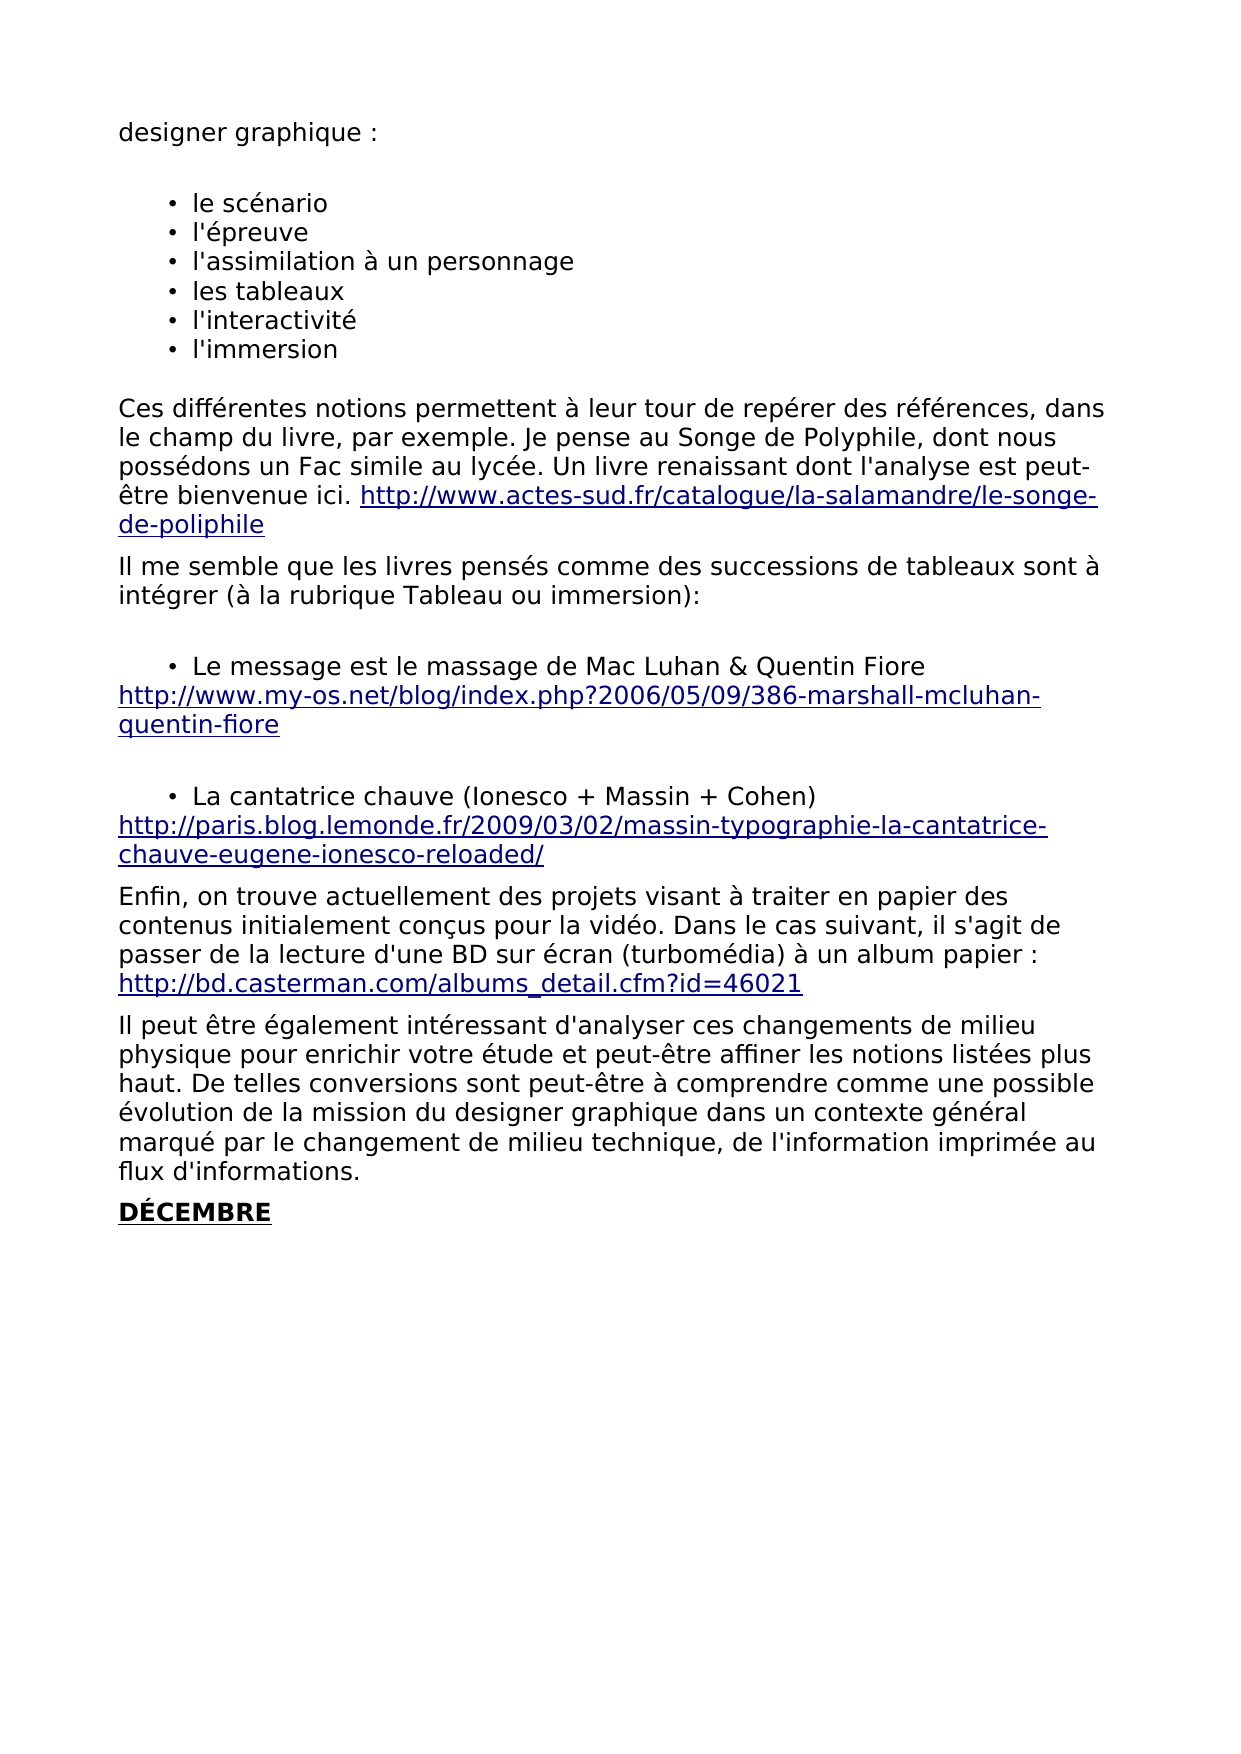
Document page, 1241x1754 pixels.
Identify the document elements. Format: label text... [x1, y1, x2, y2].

list l'immersion [177, 335, 1122, 364]
text Il peut être également intéressant d'analyser ces changements de milieu physique pour enrichir votre étude et peut-être affiner les notions listées plus haut. De telles conversions sont peut-être à comprendre comme une possible évolution de la mission du designer graphique dans un contexte général marqué par le changement de milieu technique, de l'information imprimée au flux d'informations. [118, 1011, 1122, 1186]
text DÉCEMBRE [118, 1198, 1122, 1257]
list l'épreuve [177, 218, 1122, 248]
text designer graphique : [118, 118, 1122, 147]
list l'interactivité [177, 306, 1122, 335]
text http://www.my-os.net/blog/index.php?2006/05/09/386-marshall-mcluhan-quentin-fiore [118, 682, 1122, 740]
text Enfin, on trouve actuellement des projets visant à traiter en papier des contenus initialement conçus pour la vidéo. Dans le cas suivant, il s'agit de passer de la lecture d'une BD sur écran (turbomédia) à un album papier : http://bd.casterman.com/albums_detail.cfm?id=46021 [118, 882, 1122, 998]
list les tableaux [177, 277, 1122, 306]
text http://paris.blog.lemonde.fr/2009/03/02/massin-typographie-la-cantatrice-chauve-eugene-ionesco-reloaded/ [118, 811, 1122, 869]
list l'assimilation à un personnage [177, 248, 1122, 277]
list Le message est le massage de Mac Luhan & Quentin Fiore [177, 652, 1122, 682]
text Ces différentes notions permettent à leur tour de repérer des références, dans le champ du livre, par exemple. Je pense au Songe de Polyphile, dont nous possédons un Fac simile au lycée. Un livre renaissant dont l'analyse est peut-être bienvenue ici. http://www.actes-sud.fr/catalogue/la-salamandre/le-songe-de-poliphile [118, 394, 1122, 539]
list le scénario [177, 189, 1122, 218]
text Il me semble que les livres pensés comme des successions de tableaux sont à intégrer (à la rubrique Tableau ou immersion): [118, 552, 1122, 610]
list La cantatrice chauve (Ionesco + Massin + Cohen) [177, 782, 1122, 811]
